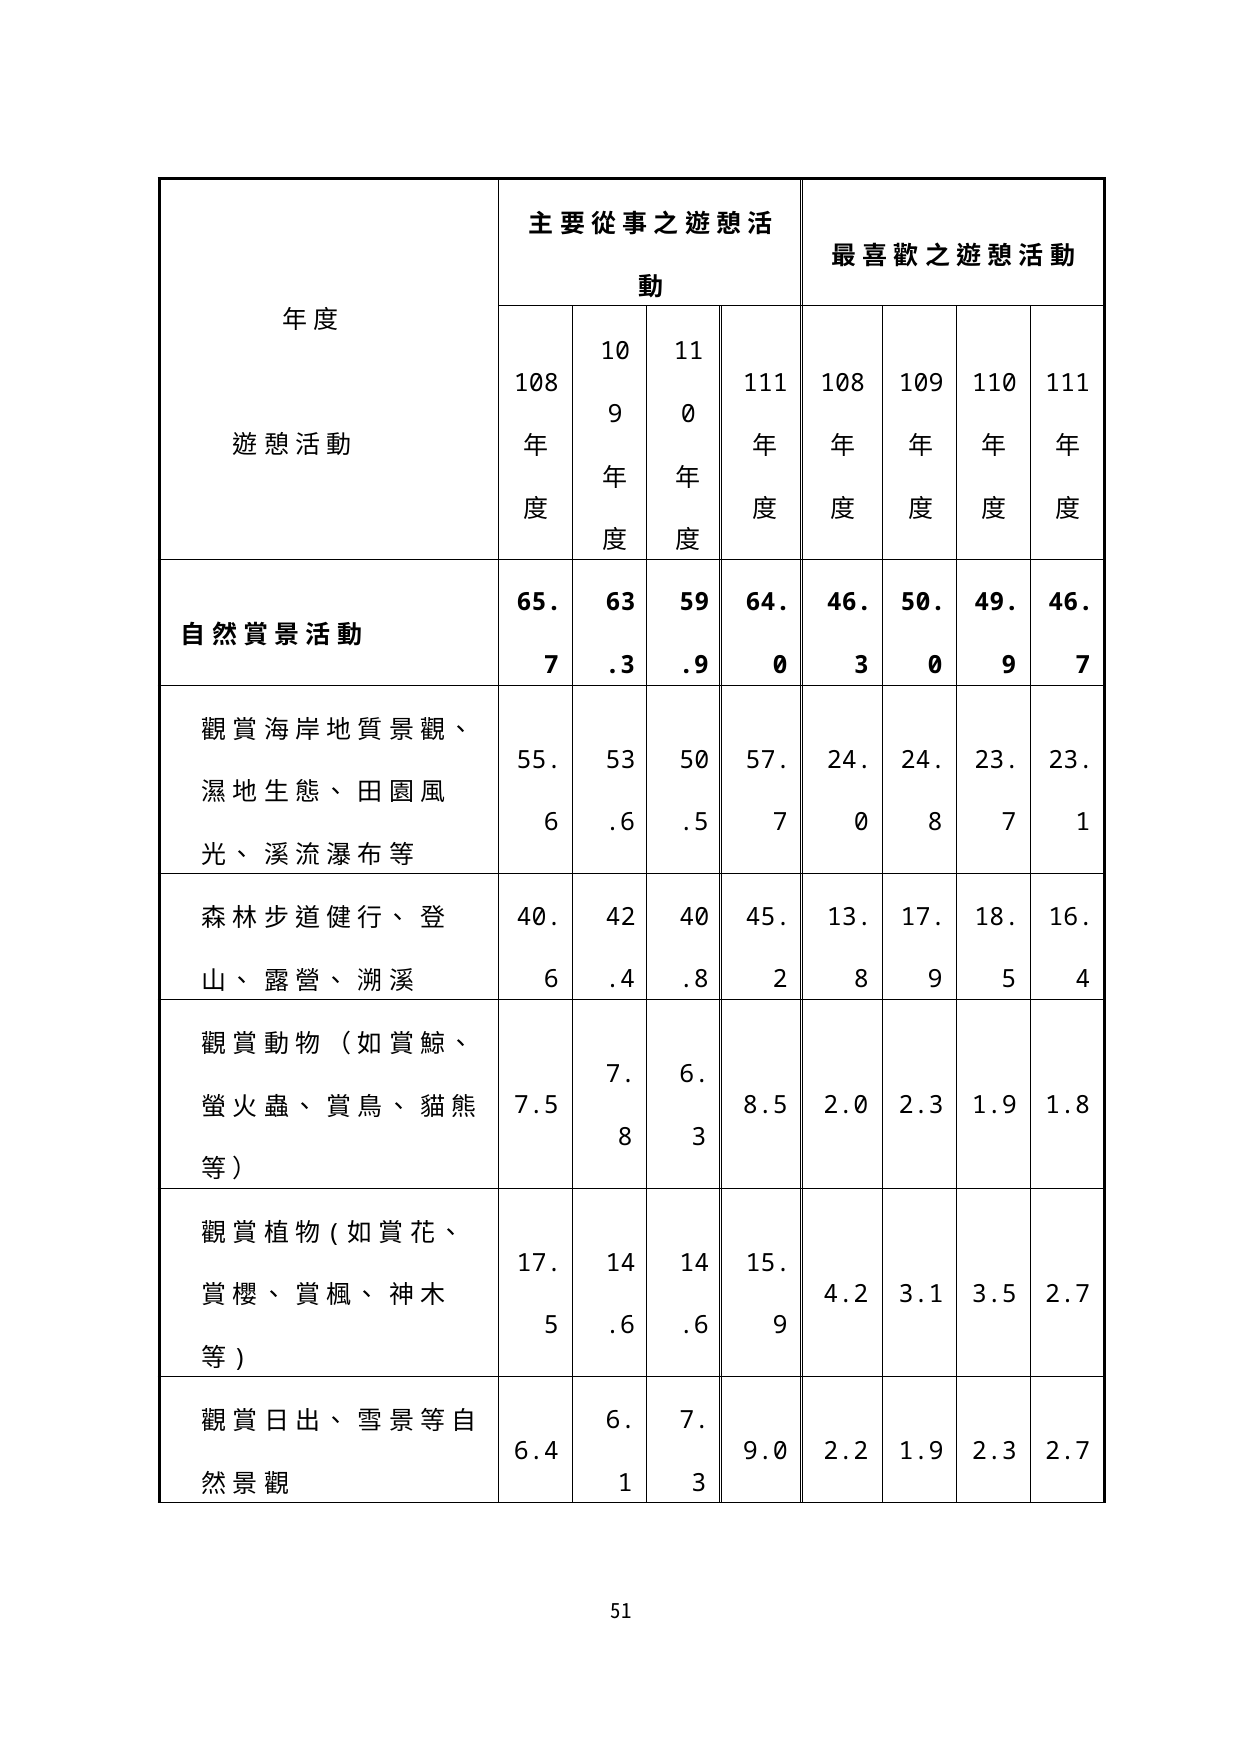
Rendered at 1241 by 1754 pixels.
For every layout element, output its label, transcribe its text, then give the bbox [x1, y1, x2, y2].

table_cell 自然賞景活動 [161, 560, 498, 684]
table_cell 108年度 [803, 306, 882, 558]
table_cell 2.3 [957, 1377, 1030, 1502]
table_cell 40.6 [499, 874, 572, 999]
table_cell 55.6 [499, 686, 572, 873]
table_cell 109年度 [573, 306, 646, 558]
table_cell 49.9 [957, 560, 1030, 684]
table_cell 18.5 [957, 874, 1030, 999]
table_cell 7.5 [499, 1000, 572, 1188]
table_cell 3.5 [957, 1189, 1030, 1376]
table_cell 6.3 [647, 1000, 719, 1188]
table_cell 觀賞海岸地質景觀、濕地生態、田園風光、溪流瀑布等 [161, 686, 498, 873]
table_cell 1.9 [957, 1000, 1030, 1188]
table_cell 1.8 [1031, 1000, 1103, 1188]
table_cell 2.7 [1031, 1189, 1103, 1376]
table_cell 1.9 [883, 1377, 956, 1502]
table_cell 8.5 [722, 1000, 800, 1188]
table_cell 9.0 [722, 1377, 800, 1502]
table_cell 46.7 [1031, 560, 1103, 684]
table_cell 森林步道健行、登山、露營、溯溪 [161, 874, 498, 999]
table_cell 24.8 [883, 686, 956, 873]
table_cell 110年度 [957, 306, 1030, 558]
table_cell 45.2 [722, 874, 800, 999]
table_cell 23.1 [1031, 686, 1103, 873]
table_cell 2.0 [803, 1000, 882, 1188]
table_cell 14.6 [647, 1189, 719, 1376]
table_cell 57.7 [722, 686, 800, 873]
table_cell 2.7 [1031, 1377, 1103, 1502]
table_cell 50.5 [647, 686, 719, 873]
table_cell 14.6 [573, 1189, 646, 1376]
table_cell 觀賞動物（如賞鯨、螢火蟲、賞鳥、貓熊等） [161, 1000, 498, 1188]
table_cell 65.7 [499, 560, 572, 684]
table_cell 40.8 [647, 874, 719, 999]
table_cell 110年度 [647, 306, 719, 558]
table_cell 63.3 [573, 560, 646, 684]
table_cell 111年度 [722, 306, 800, 558]
table_cell 6.4 [499, 1377, 572, 1502]
table_cell 53.6 [573, 686, 646, 873]
table_cell 13.8 [803, 874, 882, 999]
table_cell 7.3 [647, 1377, 719, 1502]
table_cell 42.4 [573, 874, 646, 999]
table_cell 15.9 [722, 1189, 800, 1376]
table_cell 4.2 [803, 1189, 882, 1376]
table_header 最喜歡之遊憩活動 [803, 180, 1103, 305]
table_cell 109年度 [883, 306, 956, 558]
table_cell 17.9 [883, 874, 956, 999]
table_cell 108年度 [499, 306, 572, 558]
table_cell 111年度 [1031, 306, 1103, 558]
table_header 主要從事之遊憩活動 [499, 180, 800, 305]
table_cell 16.4 [1031, 874, 1103, 999]
table_cell 46.3 [803, 560, 882, 684]
table_cell 64.0 [722, 560, 800, 684]
table_cell 7.8 [573, 1000, 646, 1188]
table_cell 23.7 [957, 686, 1030, 873]
table_header 年度 遊憩活動 [161, 180, 498, 558]
table_cell 觀賞日出、雪景等自然景觀 [161, 1377, 498, 1502]
table_cell 17.5 [499, 1189, 572, 1376]
table_cell 59.9 [647, 560, 719, 684]
table_cell 觀賞植物(如賞花、賞櫻、賞楓、神木等) [161, 1189, 498, 1376]
table_cell 3.1 [883, 1189, 956, 1376]
table_cell 2.3 [883, 1000, 956, 1188]
table_cell 24.0 [803, 686, 882, 873]
table_cell 2.2 [803, 1377, 882, 1502]
table_cell 50.0 [883, 560, 956, 684]
table_cell 6.1 [573, 1377, 646, 1502]
